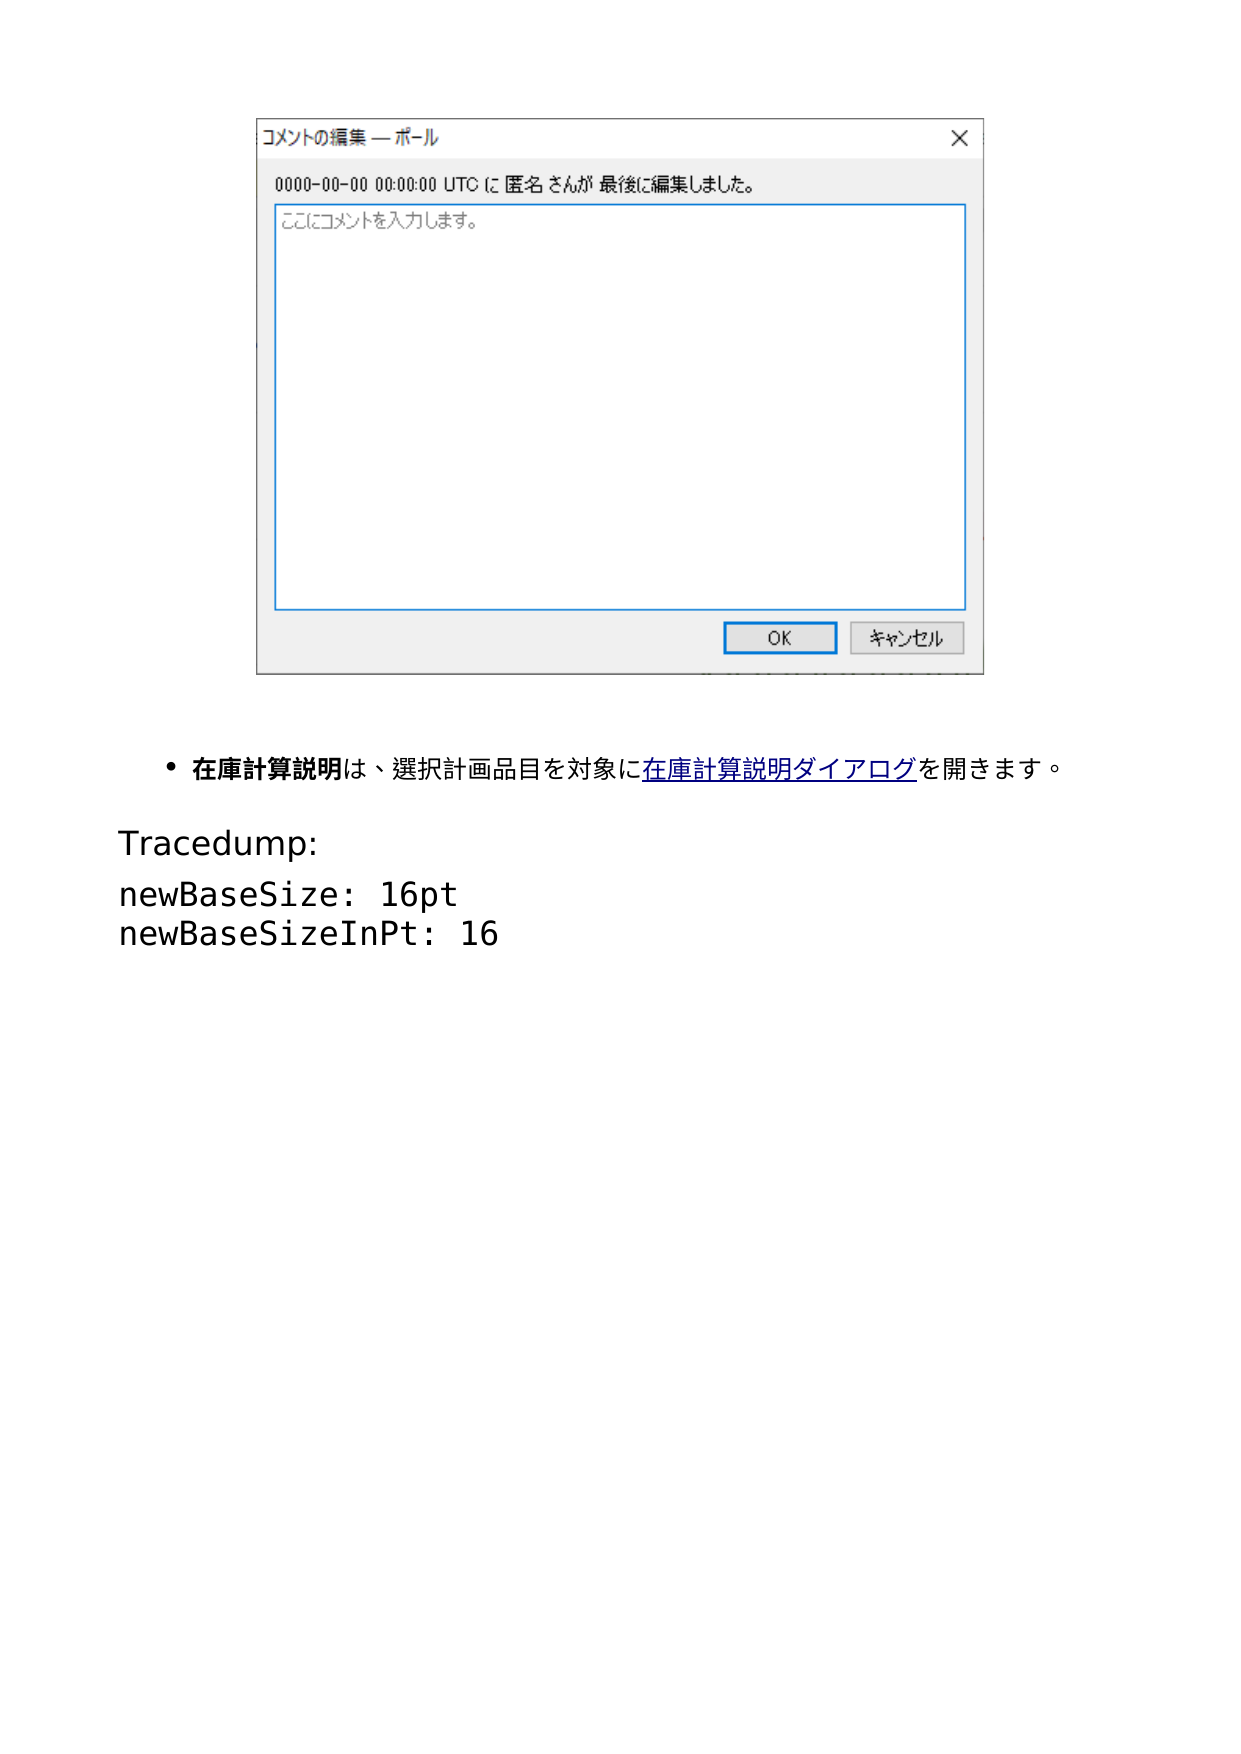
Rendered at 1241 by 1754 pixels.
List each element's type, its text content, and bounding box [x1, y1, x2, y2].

text newBaseSize: 16pt newBaseSizeInPt: 16 [118, 876, 1122, 953]
text Tracedump: [118, 786, 1122, 863]
list 在庫計算説明は、選択計画品目を対象に在庫計算説明ダイアログを開きます。 [177, 755, 1122, 786]
picture [256, 118, 985, 675]
